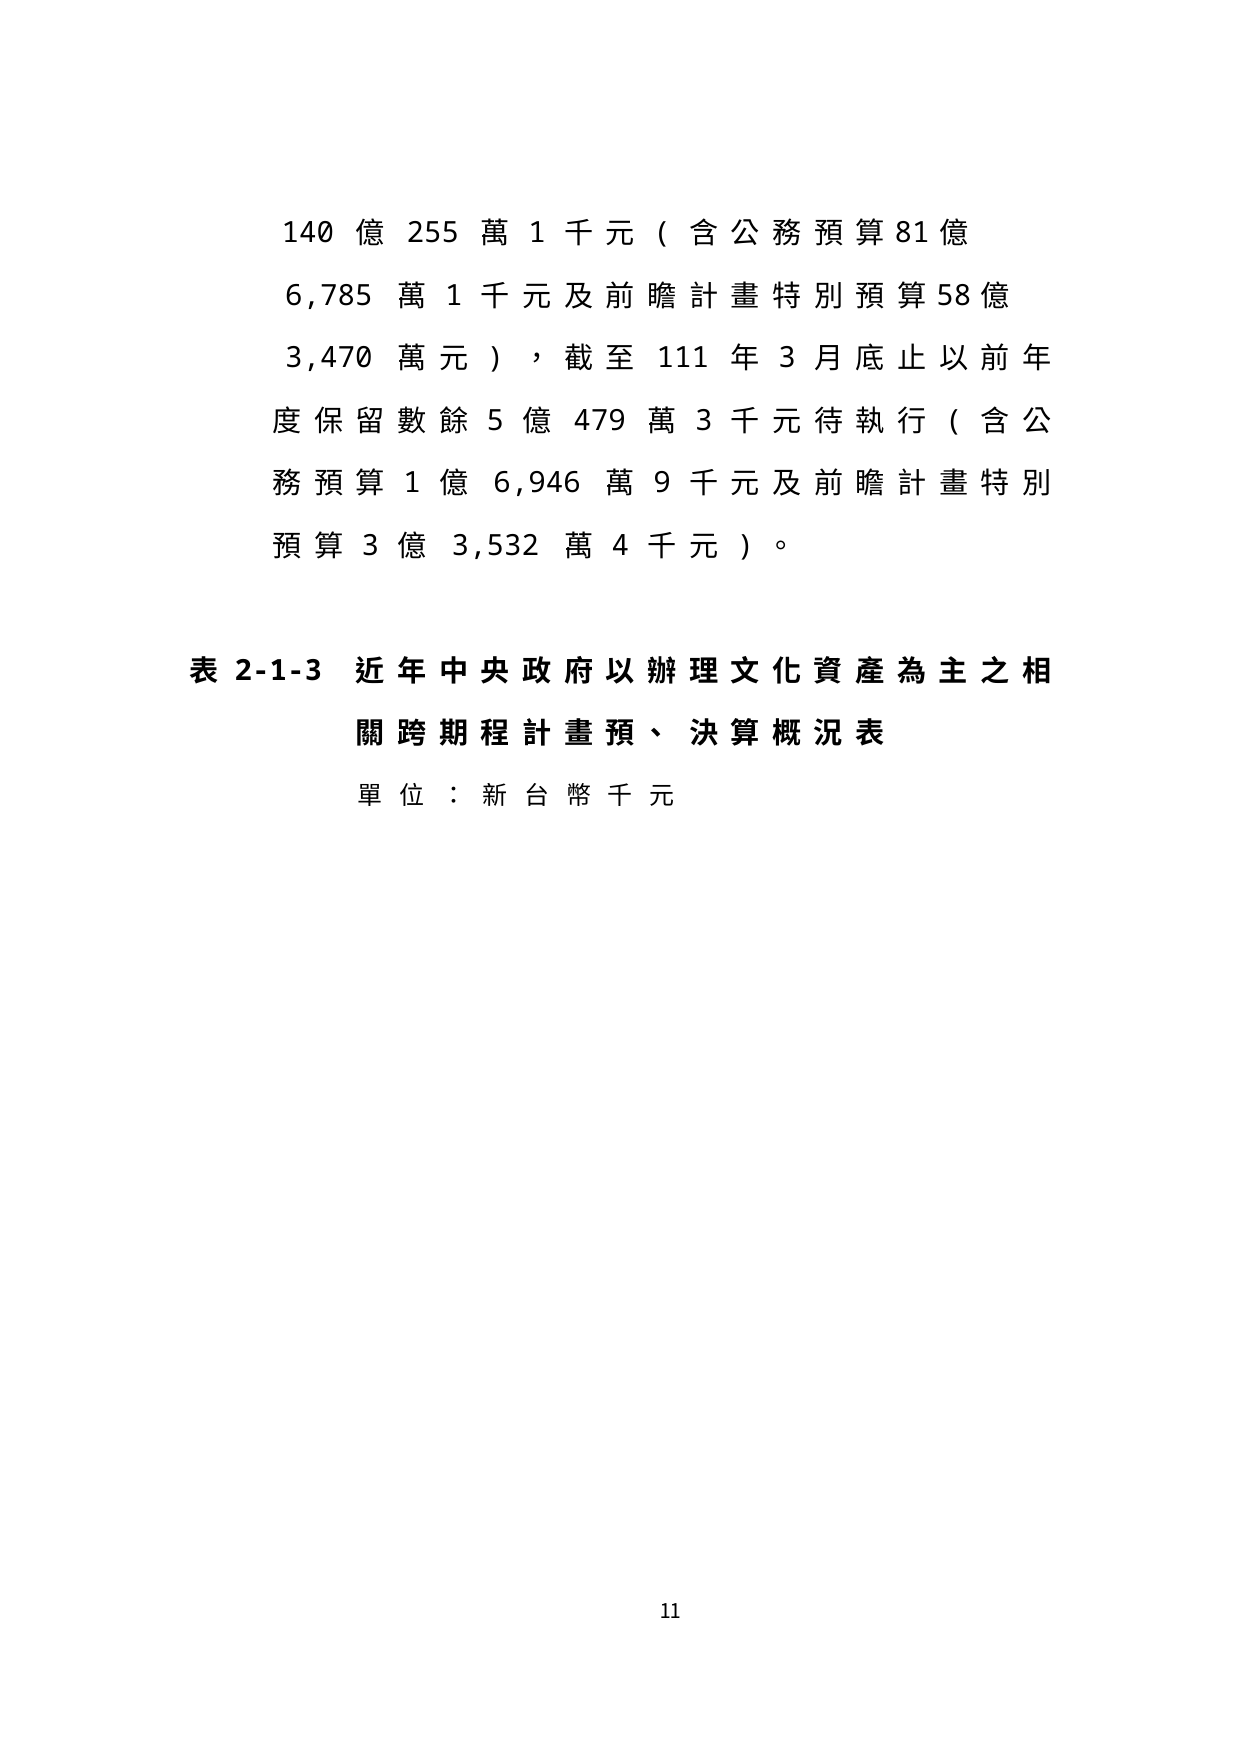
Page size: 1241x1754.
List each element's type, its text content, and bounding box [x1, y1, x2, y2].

text 140億255萬1千元(含公務預算81億6,785萬1千元及前瞻計畫特別預算58億3,470萬元)，截至111年3月底止以前年度保留數餘5億479萬3千元待執行(含公務預算1億6,946萬9千元及前瞻計畫特別預算3億3,532萬4千元)。 [242, 189, 1058, 564]
text 表2-1-3 近年中央政府以辦理文化資產為主之相關跨期程計畫預、決算概況表 單位：新台幣千元 [183, 627, 1058, 814]
